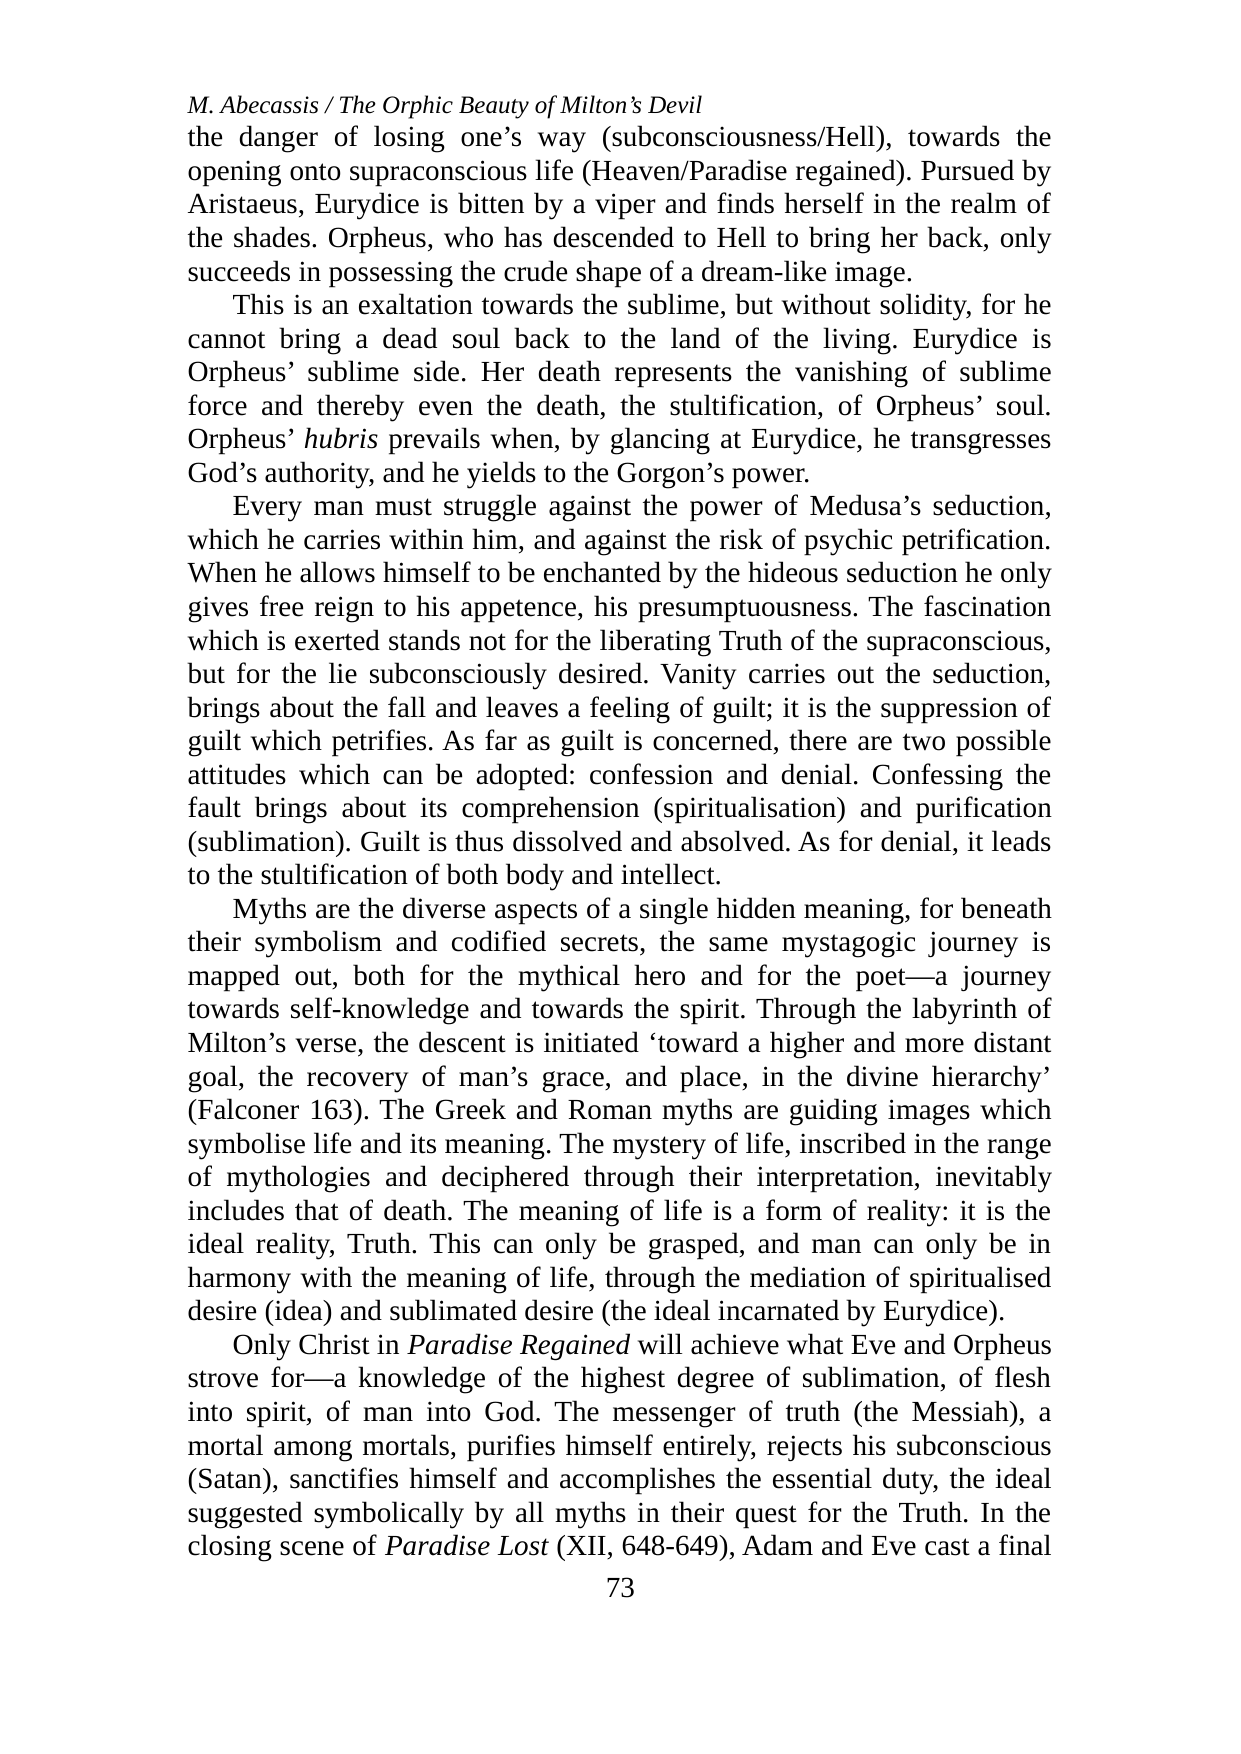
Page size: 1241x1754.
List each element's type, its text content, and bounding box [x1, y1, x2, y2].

text Myths are the diverse aspects of a single hidden meaning, for beneath their symbolism and codified secrets, the same mystagogic journey is mapped out, both for the mythical hero and for the poet—a journey towards self-knowledge and towards the spirit. Through the labyrinth of Milton’s verse, the descent is initiated ‘toward a higher and more distant goal, the recovery of man’s grace, and place, in the divine hierarchy’ (Falconer 163). The Greek and Roman myths are guiding images which symbolise life and its meaning. The mystery of life, inscribed in the range of mythologies and deciphered through their interpretation, inevitably includes that of death. The meaning of life is a form of reality: it is the ideal reality, Truth. This can only be grasped, and man can only be in harmony with the meaning of life, through the mediation of spiritualised desire (idea) and sublimated desire (the ideal incarnated by Eurydice). [187, 891, 1053, 1327]
text Only Christ in Paradise Regained will achieve what Eve and Orpheus strove for—a knowledge of the highest degree of sublimation, of flesh into spirit, of man into God. The messenger of truth (the Messiah), a mortal among mortals, purifies himself entirely, rejects his subconscious (Satan), sanctifies himself and accomplishes the essential duty, the ideal suggested symbolically by all myths in their quest for the Truth. In the closing scene of Paradise Lost (XII, 648-649), Adam and Eve cast a final [187, 1327, 1053, 1562]
text This is an exaltation towards the sublime, but without solidity, for he cannot bring a dead soul back to the land of the living. Eurydice is Orpheus’ sublime side. Her death represents the vanishing of sublime force and thereby even the death, the stultification, of Orpheus’ soul. Orpheus’ hubris prevails when, by glancing at Eurydice, he transgresses God’s authority, and he yields to the Gorgon’s power. [187, 287, 1053, 488]
text the danger of losing one’s way (subconsciousness/Hell), towards the opening onto supraconscious life (Heaven/Paradise regained). Pursued by Aristaeus, Eurydice is bitten by a viper and finds herself in the realm of the shades. Orpheus, who has descended to Hell to bring her back, only succeeds in possessing the crude shape of a dream-like image. [187, 119, 1053, 287]
text Every man must struggle against the power of Medusa’s seduction, which he carries within him, and against the risk of psychic petrification. When he allows himself to be enchanted by the hideous seduction he only gives free reign to his appetence, his presumptuousness. The fascination which is exerted stands not for the liberating Truth of the supraconscious, but for the lie subconsciously desired. Vanity carries out the seduction, brings about the fall and leaves a feeling of guilt; it is the suppression of guilt which petrifies. As far as guilt is concerned, there are two possible attitudes which can be adopted: confession and denial. Confessing the fault brings about its comprehension (spiritualisation) and purification (sublimation). Guilt is thus dissolved and absolved. As for denial, it leads to the stultification of both body and intellect. [187, 488, 1053, 891]
